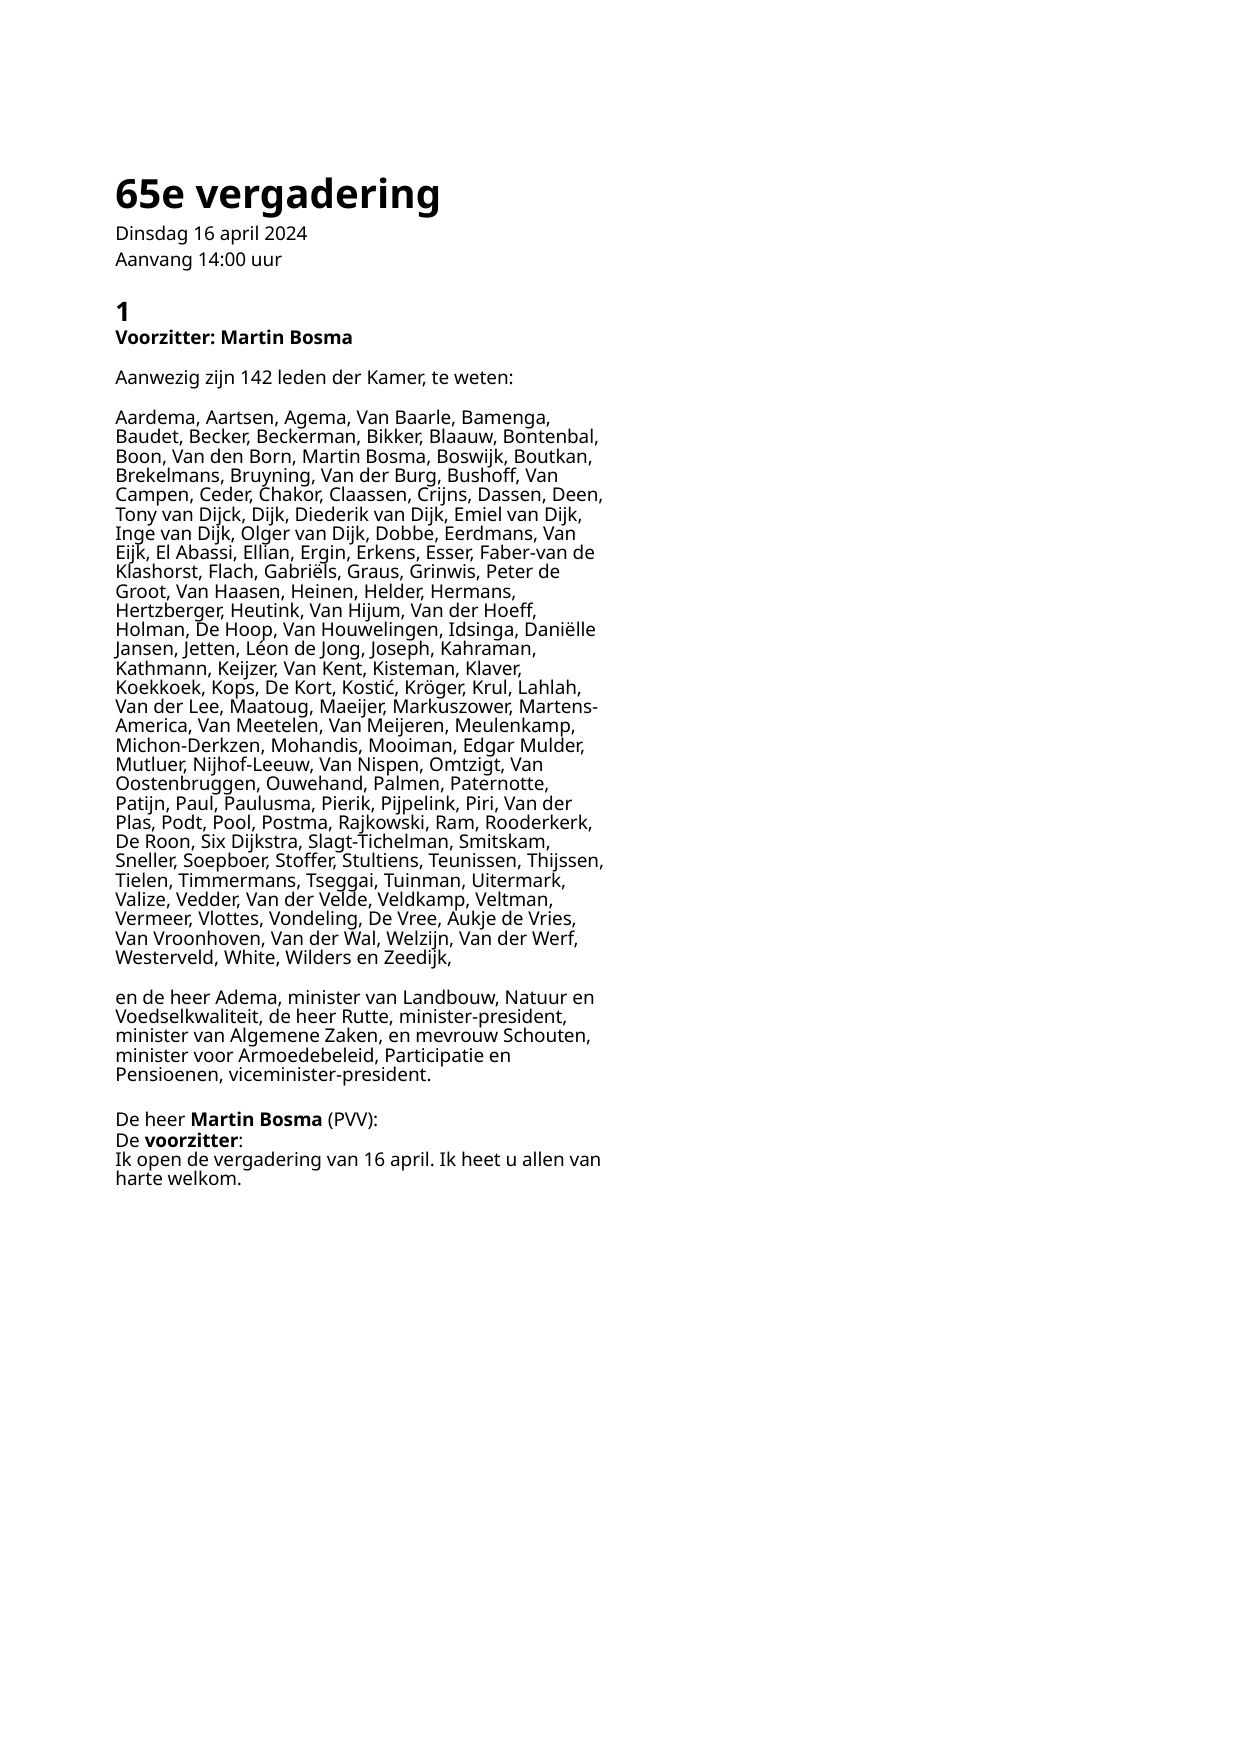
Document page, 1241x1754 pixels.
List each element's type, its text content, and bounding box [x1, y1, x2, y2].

text en de heer Adema, minister van Landbouw, Natuur en Voedselkwaliteit, de heer Rutte, minister-president, minister van Algemene Zaken, en mevrouw Schouten, minister voor Armoedebeleid, Participatie en Pensioenen, viceminister-president. [115, 989, 605, 1085]
text Ik open de vergadering van 16 april. Ik heet u allen van harte welkom. [115, 1151, 605, 1189]
text De heer Martin Bosma (PVV): [115, 1106, 605, 1132]
text 65e vergadering [115, 165, 605, 220]
text 1 [115, 292, 605, 329]
text Aardema, Aartsen, Agema, Van Baarle, Bamenga, Baudet, Becker, Beckerman, Bikker, Blaauw, Bontenbal, Boon, Van den Born, Martin Bosma, Boswijk, Boutkan, Brekelmans, Bruyning, Van der Burg, Bushoff, Van Campen, Ceder, Chakor, Claassen, Crijns, Dassen, Deen, Tony van Dijck, Dijk, Diederik van Dijk, Emiel van Dijk, Inge van Dijk, Olger van Dijk, Dobbe, Eerdmans, Van Eijk, El Abassi, Ellian, Ergin, Erkens, Esser, Faber-van de Klashorst, Flach, Gabriëls, Graus, Grinwis, Peter de Groot, Van Haasen, Heinen, Helder, Hermans, Hertzberger, Heutink, Van Hijum, Van der Hoeff, Holman, De Hoop, Van Houwelingen, Idsinga, Daniëlle Jansen, Jetten, Léon de Jong, Joseph, Kahraman, Kathmann, Keijzer, Van Kent, Kisteman, Klaver, Koekkoek, Kops, De Kort, Kostić, Kröger, Krul, Lahlah, Van der Lee, Maatoug, Maeijer, Markuszower, Martens-America, Van Meetelen, Van Meijeren, Meulenkamp, Michon-Derkzen, Mohandis, Mooiman, Edgar Mulder, Mutluer, Nijhof-Leeuw, Van Nispen, Omtzigt, Van Oostenbruggen, Ouwehand, Palmen, Paternotte, Patijn, Paul, Paulusma, Pierik, Pijpelink, Piri, Van der Plas, Podt, Pool, Postma, Rajkowski, Ram, Rooderkerk, De Roon, Six Dijkstra, Slagt-Tichelman, Smitskam, Sneller, Soepboer, Stoffer, Stultiens, Teunissen, Thijssen, Tielen, Timmermans, Tseggai, Tuinman, Uitermark, Valize, Vedder, Van der Velde, Veldkamp, Veltman, Vermeer, Vlottes, Vondeling, De Vree, Aukje de Vries, Van Vroonhoven, Van der Wal, Welzijn, Van der Werf, Westerveld, White, Wilders en Zeedijk, [115, 409, 605, 968]
text De voorzitter: [115, 1132, 605, 1151]
text Dinsdag 16 april 2024 [115, 220, 605, 246]
text Aanvang 14:00 uur [115, 246, 605, 272]
text Voorzitter: Martin Bosma [115, 329, 605, 348]
text Aanwezig zijn 142 leden der Kamer, te weten: [115, 369, 605, 388]
